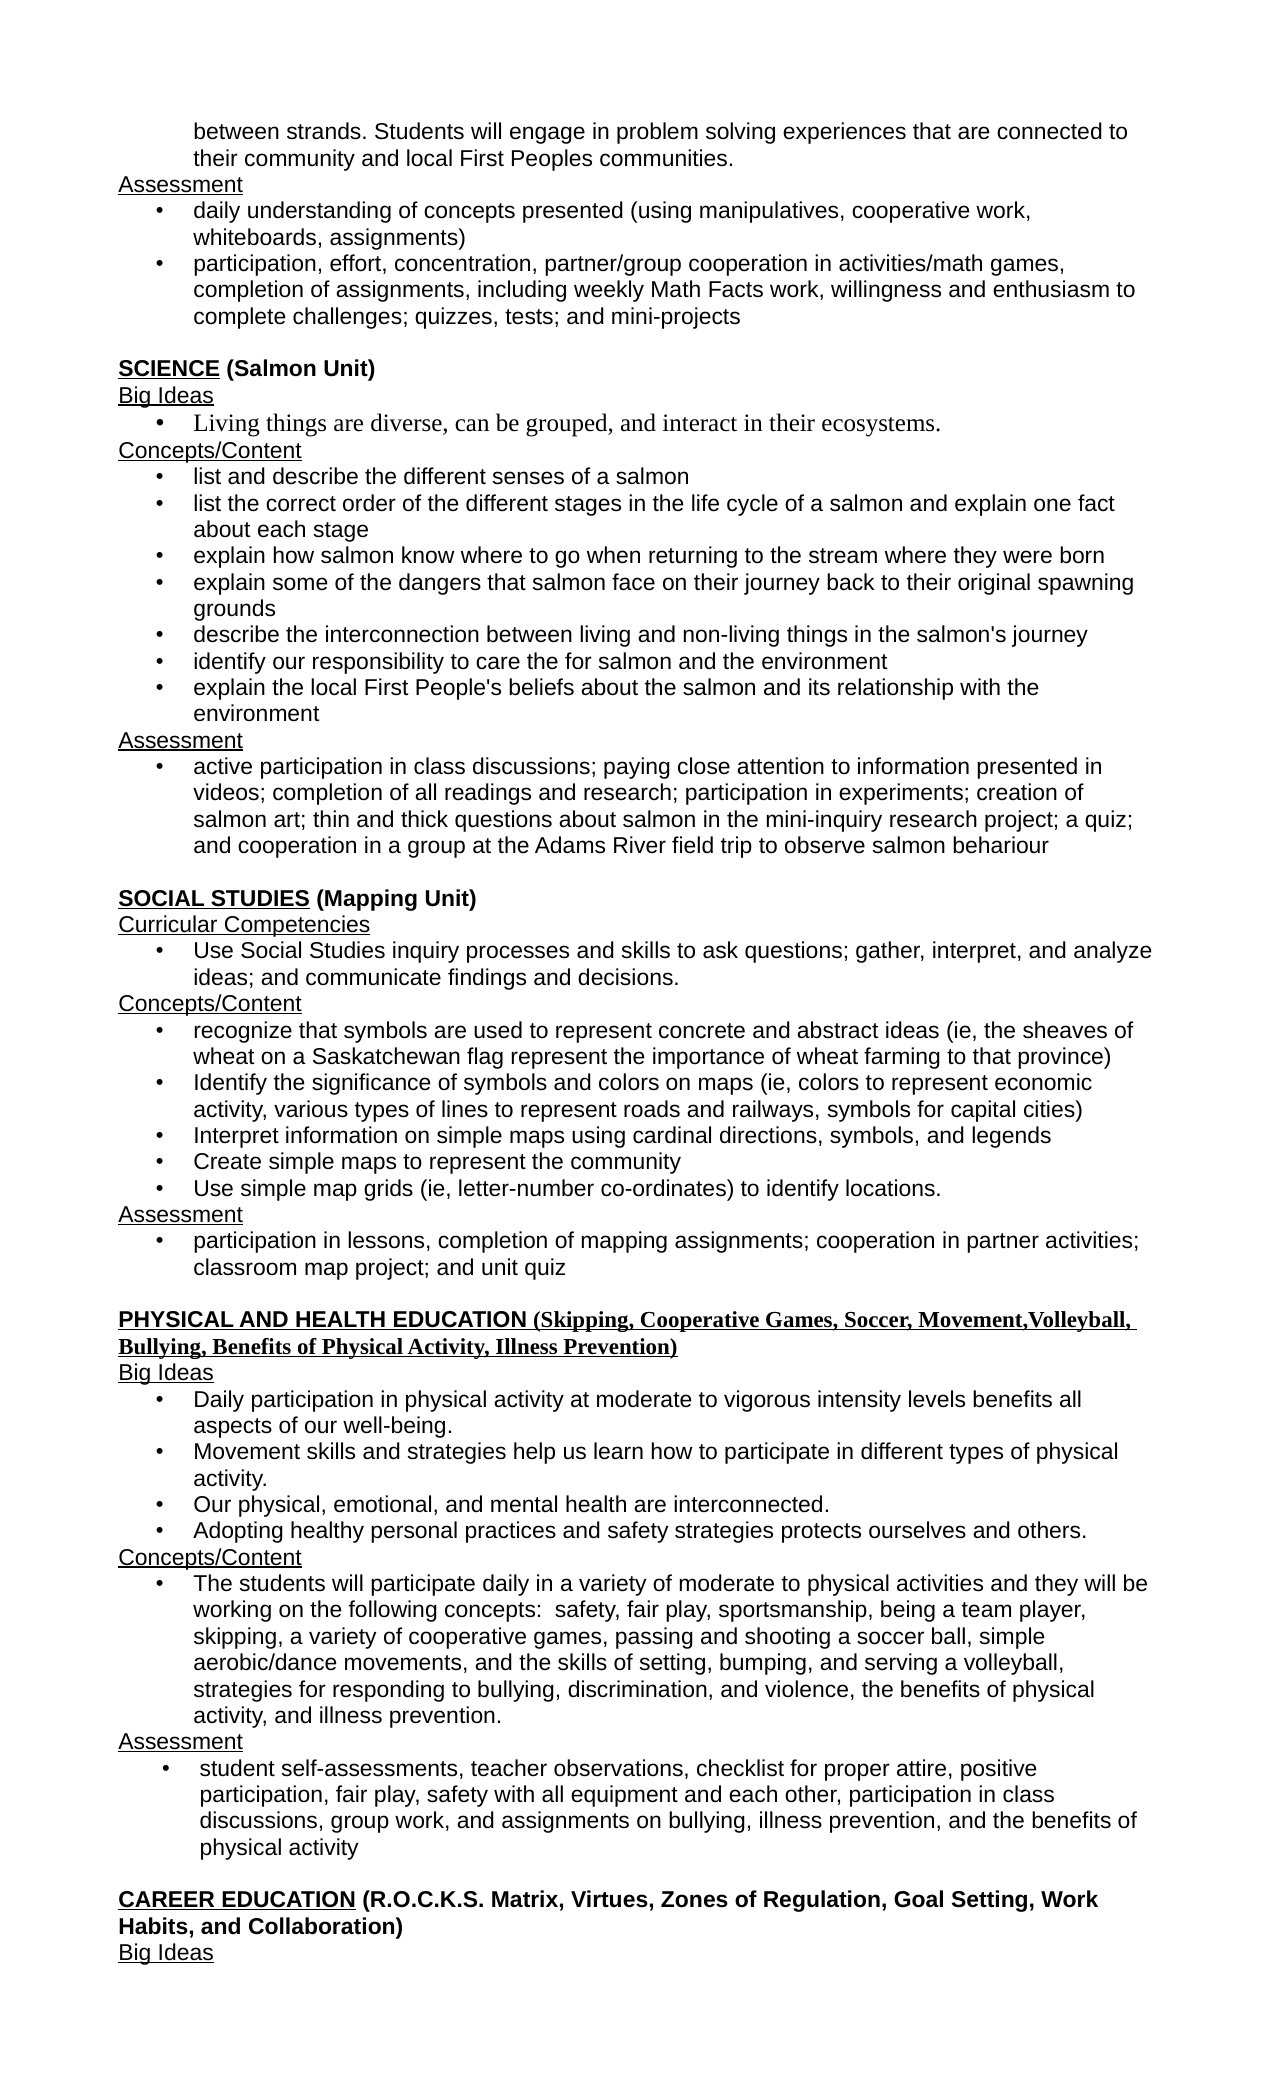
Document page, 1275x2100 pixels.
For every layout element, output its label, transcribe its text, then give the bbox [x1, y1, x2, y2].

text CAREER EDUCATION (R.O.C.K.S. Matrix, Virtues, Zones of Regulation, Goal Setting, Work Habits, and Collaboration) [118, 1886, 1157, 1939]
text Assessment [118, 1201, 1157, 1227]
list The students will participate daily in a variety of moderate to physical activities and they will be working on the following concepts: safety, fair play, sportsmanship, being a team player, skipping, a variety of cooperative games, passing and shooting a soccer ball, simple aerobic/dance movements, and the skills of setting, bumping, and serving a volleyball, strategies for responding to bullying, discrimination, and violence, the benefits of physical activity, and illness prevention. [156, 1570, 1157, 1728]
list Use Social Studies inquiry processes and skills to ask questions; gather, interpret, and analyze ideas; and communicate findings and decisions. [156, 937, 1157, 990]
text Assessment [118, 1728, 1157, 1754]
text Concepts/Content [118, 990, 1157, 1017]
text Concepts/Content [118, 1544, 1157, 1570]
list Daily participation in physical activity at moderate to vigorous intensity levels benefits all aspects of our well-being. [156, 1386, 1157, 1438]
text Big Ideas [118, 382, 1157, 408]
list student self-assessments, teacher observations, checklist for proper attire, positive participation, fair play, safety with all equipment and each other, participation in class discussions, group work, and assignments on bullying, illness prevention, and the benefits of physical activity [162, 1754, 1157, 1860]
list list the correct order of the different stages in the life cycle of a salmon and explain one fact about each stage [156, 489, 1157, 542]
text Assessment [118, 727, 1157, 753]
list between strands. Students will engage in problem solving experiences that are connected to their community and local First Peoples communities. [156, 118, 1157, 171]
list recognize that symbols are used to represent concrete and abstract ideas (ie, the sheaves of wheat on a Saskatchewan flag represent the importance of wheat farming to that province) [156, 1017, 1157, 1069]
text PHYSICAL AND HEALTH EDUCATION (Skipping, Cooperative Games, Soccer, Movement,Volleyball, Bullying, Benefits of Physical Activity, Illness Prevention) [118, 1306, 1157, 1359]
list Use simple map grids (ie, letter-number co-ordinates) to identify locations.iAseee [156, 1175, 1157, 1201]
list Living things are diverse, can be grouped, and interact in their ecosystems. [156, 408, 1157, 437]
list Interpret information on simple maps using cardinal directions, symbols, and legends [156, 1122, 1157, 1148]
list Identify the significance of symbols and colors on maps (ie, colors to represent economic activity, various types of lines to represent roads and railways, symbols for capital cities) [156, 1069, 1157, 1122]
text Big Ideas [118, 1939, 1157, 1965]
text Big Ideas [118, 1359, 1157, 1386]
list describe the interconnection between living and non-living things in the salmon's journey [156, 621, 1157, 648]
list participation, effort, concentration, partner/group cooperation in activities/math games, completion of assignments, including weekly Math Facts work, willingness and enthusiasm to complete challenges; quizzes, tests; and mini-projects [156, 250, 1157, 329]
list explain some of the dangers that salmon face on their journey back to their original spawning grounds [156, 568, 1157, 621]
list Adopting healthy personal practices and safety strategies protects ourselves and others. [156, 1517, 1157, 1544]
list identify our responsibility to care the for salmon and the environment [156, 648, 1157, 674]
list explain the local First People's beliefs about the salmon and its relationship with the environment [156, 674, 1157, 727]
list classroom map project; and unit quiz [156, 1254, 1157, 1280]
text SCIENCE (Salmon Unit) [118, 355, 1157, 382]
text Assessment [118, 171, 1157, 197]
list Create simple maps to represent the community [156, 1148, 1157, 1175]
list active participation in class discussions; paying close attention to information presented in videos; completion of all readings and research; participation in experiments; creation of salmon art; thin and thick questions about salmon in the mini-inquiry research project; a quiz; and cooperation in a group at the Adams River field trip to observe salmon behariour [156, 753, 1157, 858]
list daily understanding of concepts presented (using manipulatives, cooperative work, whiteboards, assignments) [156, 197, 1157, 250]
text SOCIAL STUDIES (Mapping Unit) [118, 885, 1157, 911]
text Curricular Competencies [118, 911, 1157, 937]
text Concepts/Content [118, 437, 1157, 463]
list participation in lessons, completion of mapping assignments; cooperation in partner activities; [156, 1227, 1157, 1254]
list Our physical, emotional, and mental health are interconnected. [156, 1491, 1157, 1517]
list explain how salmon know where to go when returning to the stream where they were born [156, 542, 1157, 568]
list Movement skills and strategies help us learn how to participate in different types of physical activity. [156, 1438, 1157, 1491]
list list and describe the different senses of a salmon [156, 463, 1157, 489]
